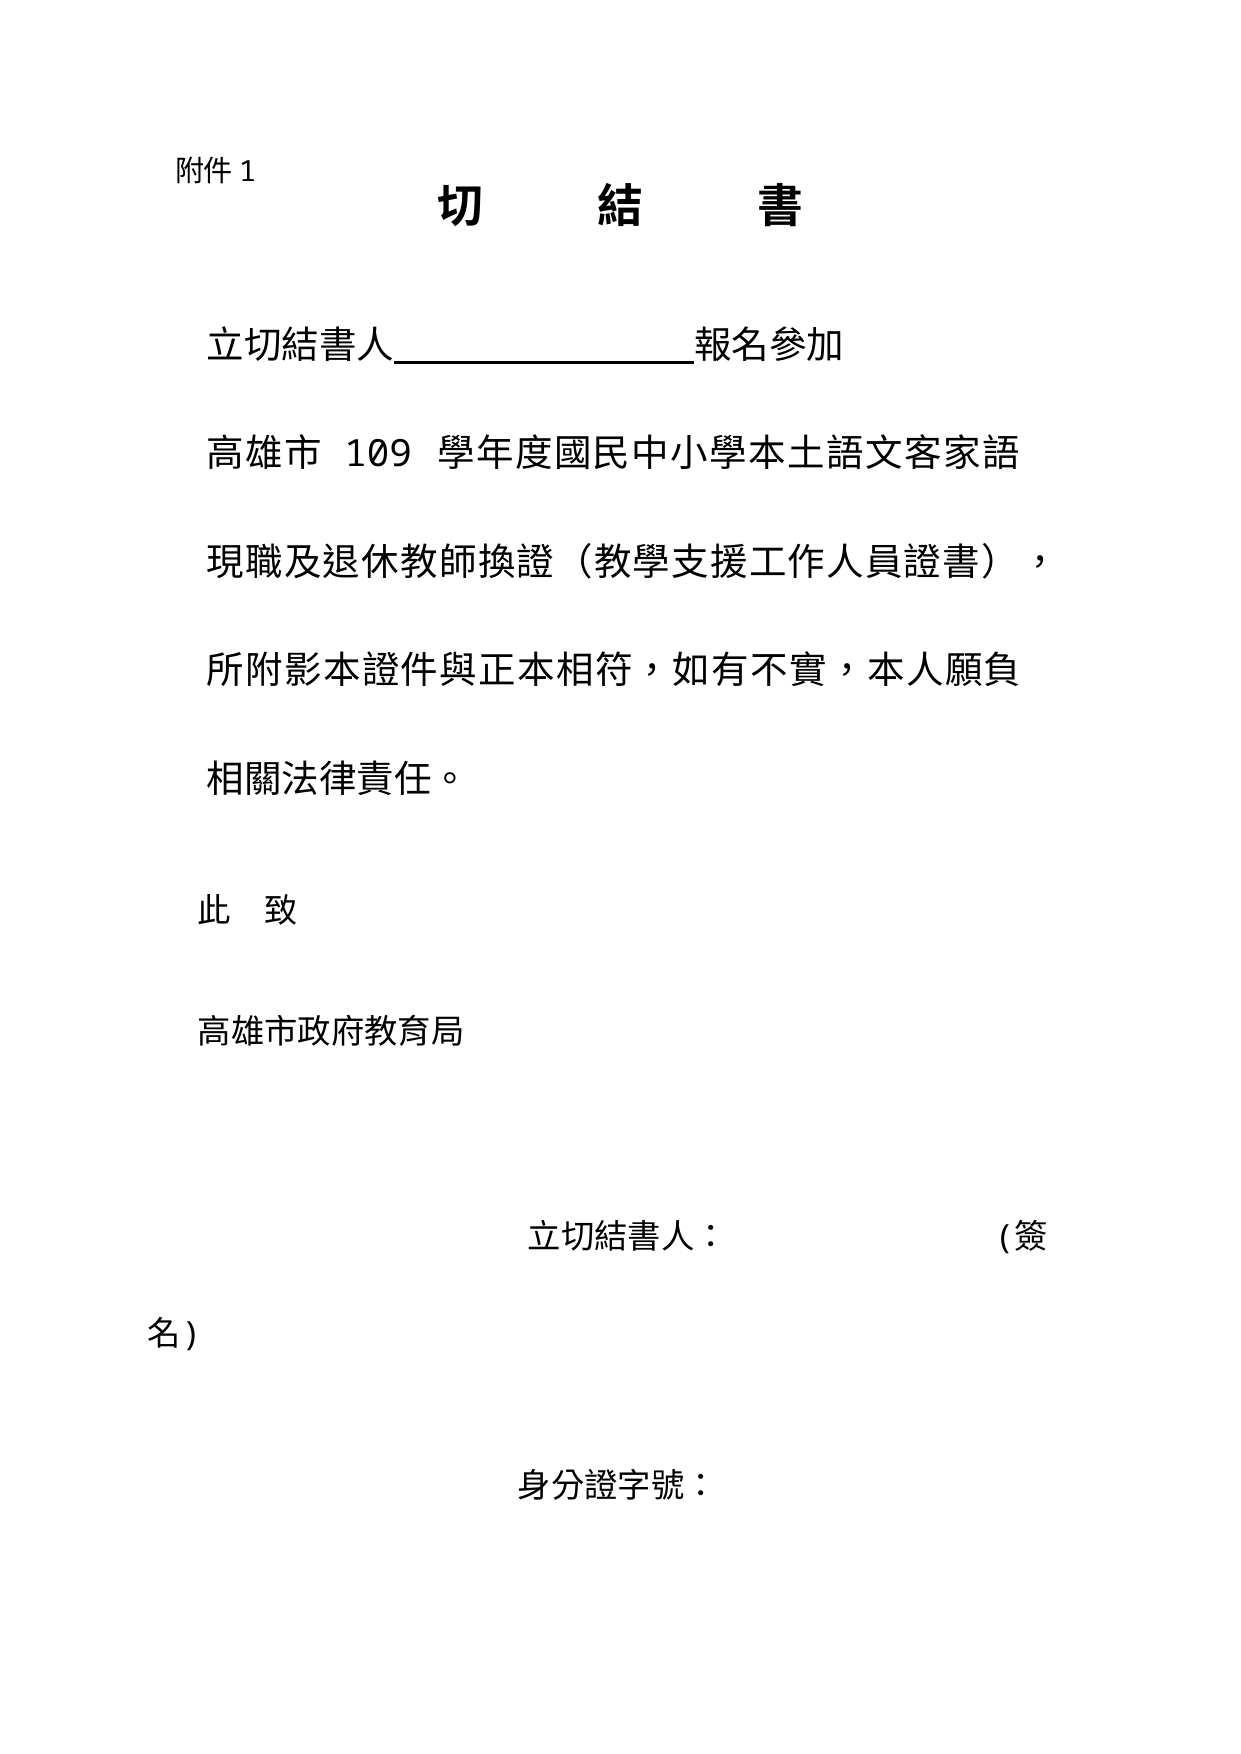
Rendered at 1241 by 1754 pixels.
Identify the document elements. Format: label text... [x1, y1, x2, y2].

text 高雄市 109 學年度國民中小學本土語文客家語現職及退休教師換證（教學支援工作人員證書），所附影本證件與正本相符，如有不實，本人願負相關法律責任。 [207, 423, 1021, 803]
text 立切結書人： (簽名) [148, 1210, 1092, 1355]
text 高雄市政府教育局 [148, 987, 1092, 1049]
text 身分證字號： [198, 1441, 1092, 1504]
text 此 致 [198, 867, 1092, 929]
text 附件1 [148, 127, 1092, 189]
text 切 結 書 [148, 189, 1092, 231]
text 立切結書人 報名參加 [207, 314, 1021, 369]
